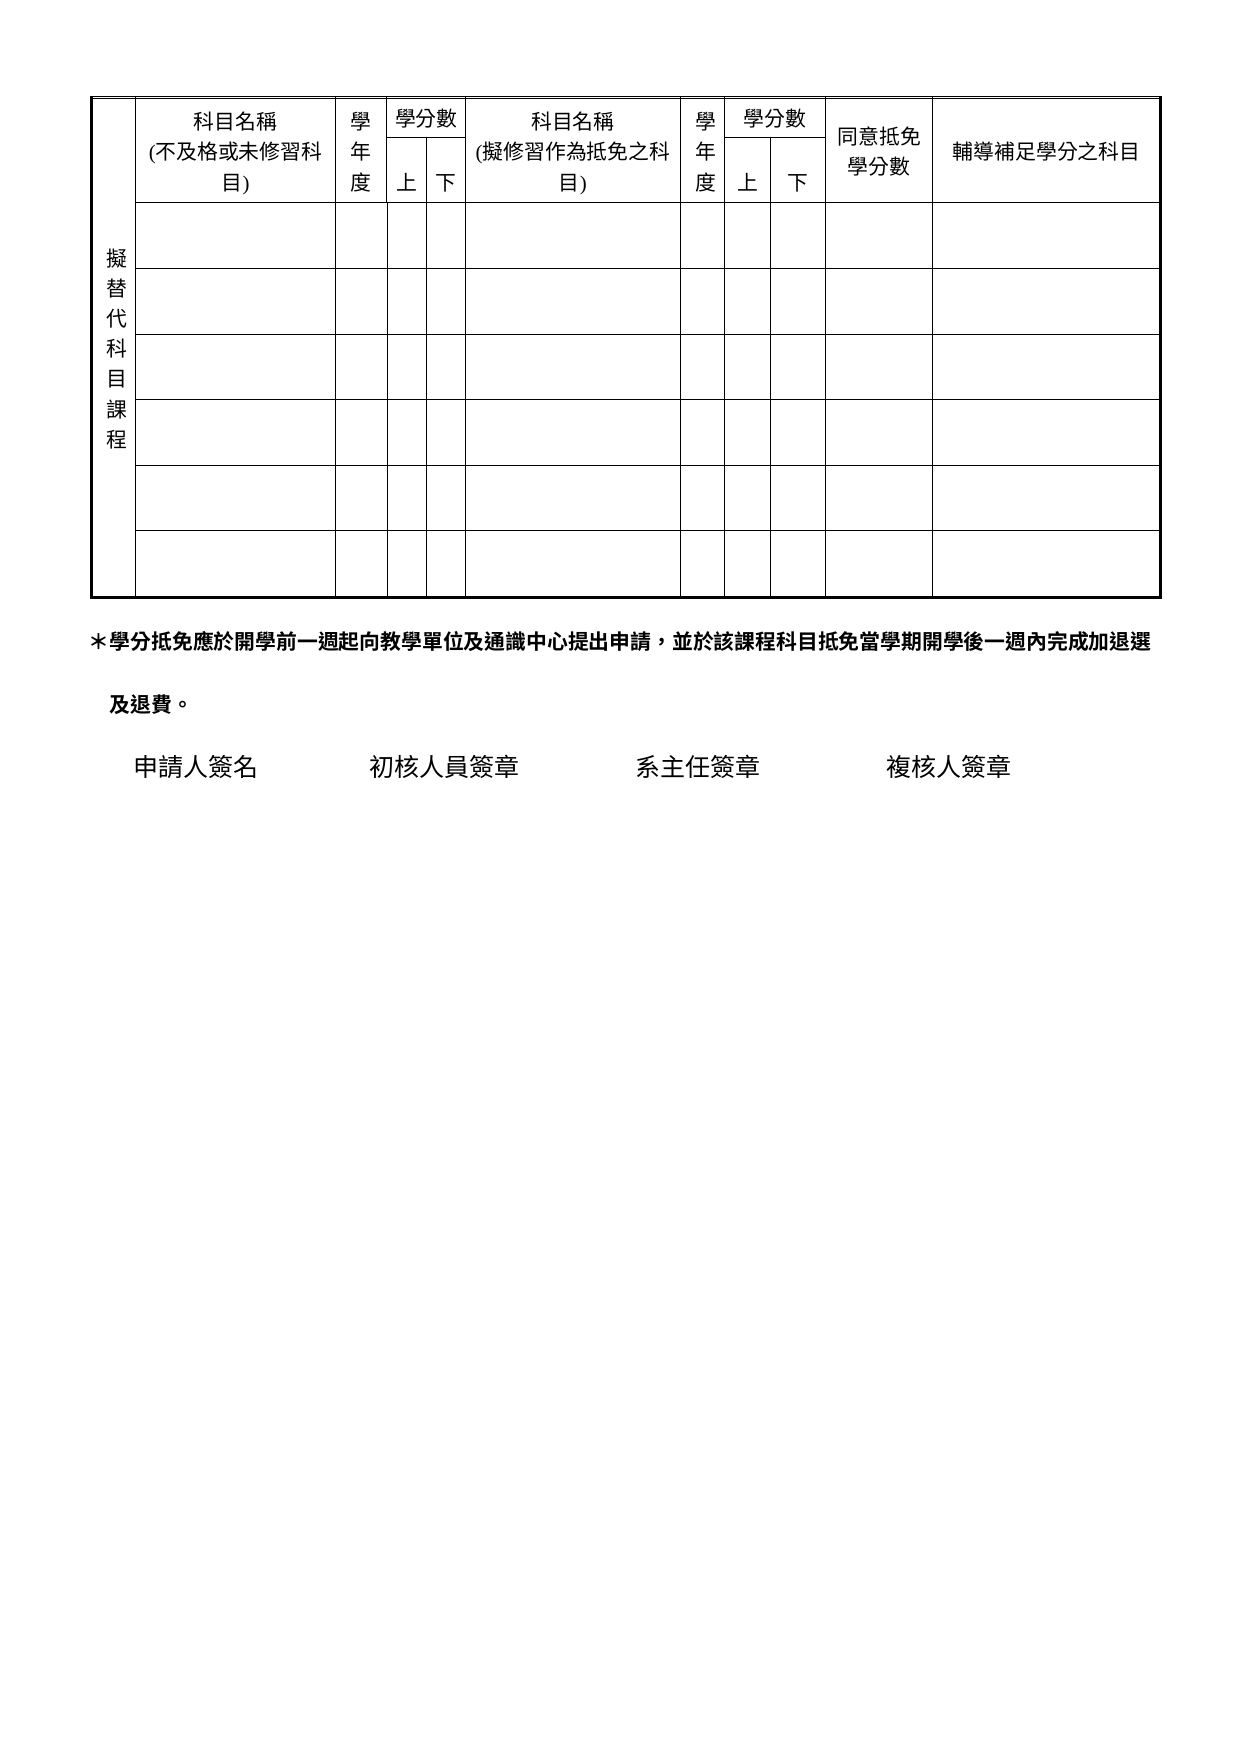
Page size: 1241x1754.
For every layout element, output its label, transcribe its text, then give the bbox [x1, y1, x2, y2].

table_cell [427, 335, 465, 399]
table_cell [427, 466, 465, 530]
table_cell [681, 400, 724, 465]
table_cell [466, 203, 680, 268]
table_cell [933, 531, 1159, 596]
table_cell [336, 400, 387, 465]
table_cell 上 [725, 138, 770, 202]
table_cell 科目名稱 (擬修習作為抵免之科目) [466, 99, 680, 202]
table_cell [466, 269, 680, 333]
table_cell [427, 203, 465, 268]
table_cell [681, 466, 724, 530]
table_cell [136, 466, 335, 530]
table_cell [725, 335, 770, 399]
table_cell 學年度 [681, 99, 724, 202]
table_cell [388, 335, 426, 399]
table_cell [933, 466, 1159, 530]
table_cell [771, 466, 825, 530]
table_cell [826, 400, 932, 465]
table_cell 學分數 [725, 99, 825, 137]
table_cell [427, 400, 465, 465]
table_cell [466, 335, 680, 399]
table_cell [466, 531, 680, 596]
table_cell [725, 269, 770, 333]
table_cell [388, 531, 426, 596]
table_cell [826, 531, 932, 596]
table_cell [681, 269, 724, 333]
table_cell [771, 203, 825, 268]
table_cell [681, 335, 724, 399]
table_cell 下 [427, 138, 465, 202]
table_cell 學分數 [387, 99, 465, 137]
table_cell [771, 269, 825, 333]
table_cell 同意抵免學分數 [826, 99, 932, 202]
table_cell [725, 203, 770, 268]
text ＊學分抵免應於開學前一週起向教學單位及通識中心提出申請，並於該課程科目抵免當學期開學後一週內完成加退選及退費。 [89, 599, 1152, 724]
table_cell [336, 269, 387, 333]
table_cell [388, 400, 426, 465]
table_cell [725, 531, 770, 596]
table_cell [336, 335, 387, 399]
table_cell [826, 203, 932, 268]
table_cell [388, 269, 426, 333]
table_cell [771, 400, 825, 465]
table_cell [336, 203, 387, 268]
table_cell [427, 531, 465, 596]
table_cell [771, 531, 825, 596]
table_cell [336, 531, 387, 596]
table_cell [933, 335, 1159, 399]
table_cell 學年度 [336, 99, 386, 202]
table_cell 下 [771, 138, 825, 202]
table_cell [933, 269, 1159, 333]
text 申請人簽名 初核人員簽章 系主任簽章 複核人簽章 [89, 724, 1152, 787]
table_cell [388, 466, 426, 530]
table_cell [681, 203, 724, 268]
table_cell [136, 203, 335, 268]
table_cell [933, 203, 1159, 268]
table_cell 輔導補足學分之科目 [933, 99, 1159, 202]
table_cell 擬替代科目課程 [93, 99, 135, 596]
table_cell [136, 335, 335, 399]
table_cell [725, 466, 770, 530]
table_cell [466, 466, 680, 530]
table_cell [427, 269, 465, 333]
table_cell [336, 466, 387, 530]
table_cell [725, 400, 770, 465]
table_cell [388, 203, 426, 268]
table_cell [136, 400, 335, 465]
table_cell [826, 335, 932, 399]
table_cell [466, 400, 680, 465]
table_cell [771, 335, 825, 399]
table_cell [933, 400, 1159, 465]
table_cell [136, 531, 335, 596]
table_cell 科目名稱 (不及格或未修習科目) [136, 99, 335, 202]
table_cell 上 [387, 138, 426, 202]
table_cell [826, 466, 932, 530]
table_cell [826, 269, 932, 333]
table_cell [136, 269, 335, 333]
table_cell [681, 531, 724, 596]
